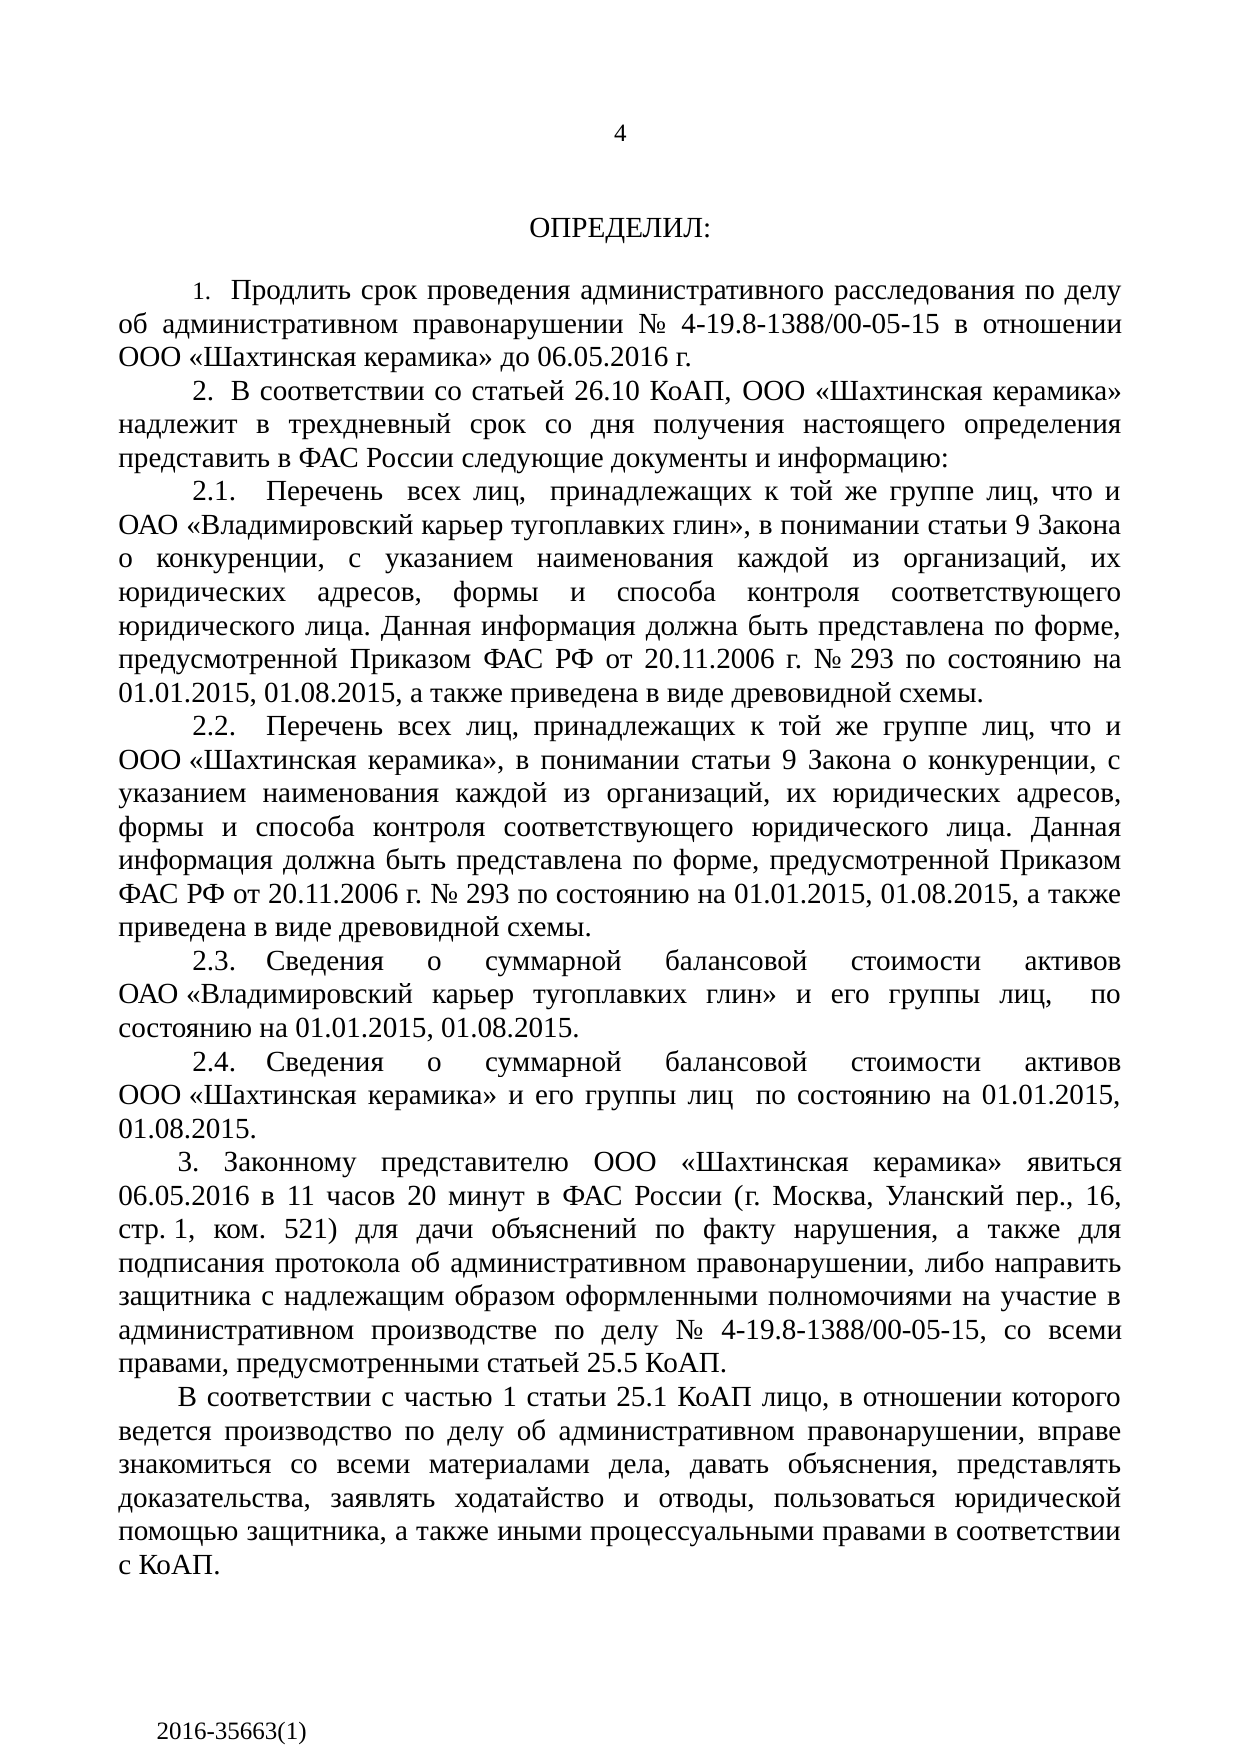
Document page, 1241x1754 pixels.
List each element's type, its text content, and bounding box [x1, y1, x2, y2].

list Сведения о суммарной балансовой стоимости активов ОАО «Владимировский карьер тугоплавких глин» и его группы лиц, по состоянию на 01.01.2015, 01.08.2015. [118, 943, 1122, 1044]
list Перечень всех лиц, принадлежащих к той же группе лиц, что и ОАО «Владимировский карьер тугоплавких глин», в понимании статьи 9 Закона о конкуренции, с указанием наименования каждой из организаций, их юридических адресов, формы и способа контроля соответствующего юридического лица. Данная информация должна быть представлена по форме, предусмотренной Приказом ФАС РФ от 20.11.2006 г. № 293 по состоянию на 01.01.2015, 01.08.2015, а также приведена в виде древовидной схемы. [118, 473, 1122, 708]
text В соответствии с частью 1 статьи 25.1 КоАП лицо, в отношении которого ведется производство по делу об административном правонарушении, вправе знакомиться со всеми материалами дела, давать объяснения, представлять доказательства, заявлять ходатайство и отводы, пользоваться юридической помощью защитника, а также иными процессуальными правами в соответствии с КоАП. [118, 1379, 1122, 1580]
list Продлить срок проведения административного расследования по делу об административном правонарушении № 4-19.8-1388/00-05-15 в отношении ООО «Шахтинская керамика» до 06.05.2016 г. [118, 272, 1122, 373]
text ОПРЕДЕЛИЛ: [118, 210, 1122, 243]
list Сведения о суммарной балансовой стоимости активов ООО «Шахтинская керамика» и его группы лиц по состоянию на 01.01.2015, 01.08.2015. [118, 1044, 1122, 1144]
list В соответствии со статьей 26.10 КоАП, ООО «Шахтинская керамика» надлежит в трехдневный срок со дня получения настоящего определения представить в ФАС России следующие документы и информацию: [118, 373, 1122, 473]
list Перечень всех лиц, принадлежащих к той же группе лиц, что и ООО «Шахтинская керамика», в понимании статьи 9 Закона о конкуренции, с указанием наименования каждой из организаций, их юридических адресов, формы и способа контроля соответствующего юридического лица. Данная информация должна быть представлена по форме, предусмотренной Приказом ФАС РФ от 20.11.2006 г. № 293 по состоянию на 01.01.2015, 01.08.2015, а также приведена в виде древовидной схемы. [118, 708, 1122, 943]
text 3. Законному представителю ООО «Шахтинская керамика» явиться 06.05.2016 в 11 часов 20 минут в ФАС России (г. Москва, Уланский пер., 16, стр. 1, ком. 521) для дачи объяснений по факту нарушения, а также для подписания протокола об административном правонарушении, либо направить защитника с надлежащим образом оформленными полномочиями на участие в административном производстве по делу № 4-19.8-1388/00-05-15, со всеми правами, предусмотренными статьей 25.5 КоАП. [118, 1144, 1122, 1379]
